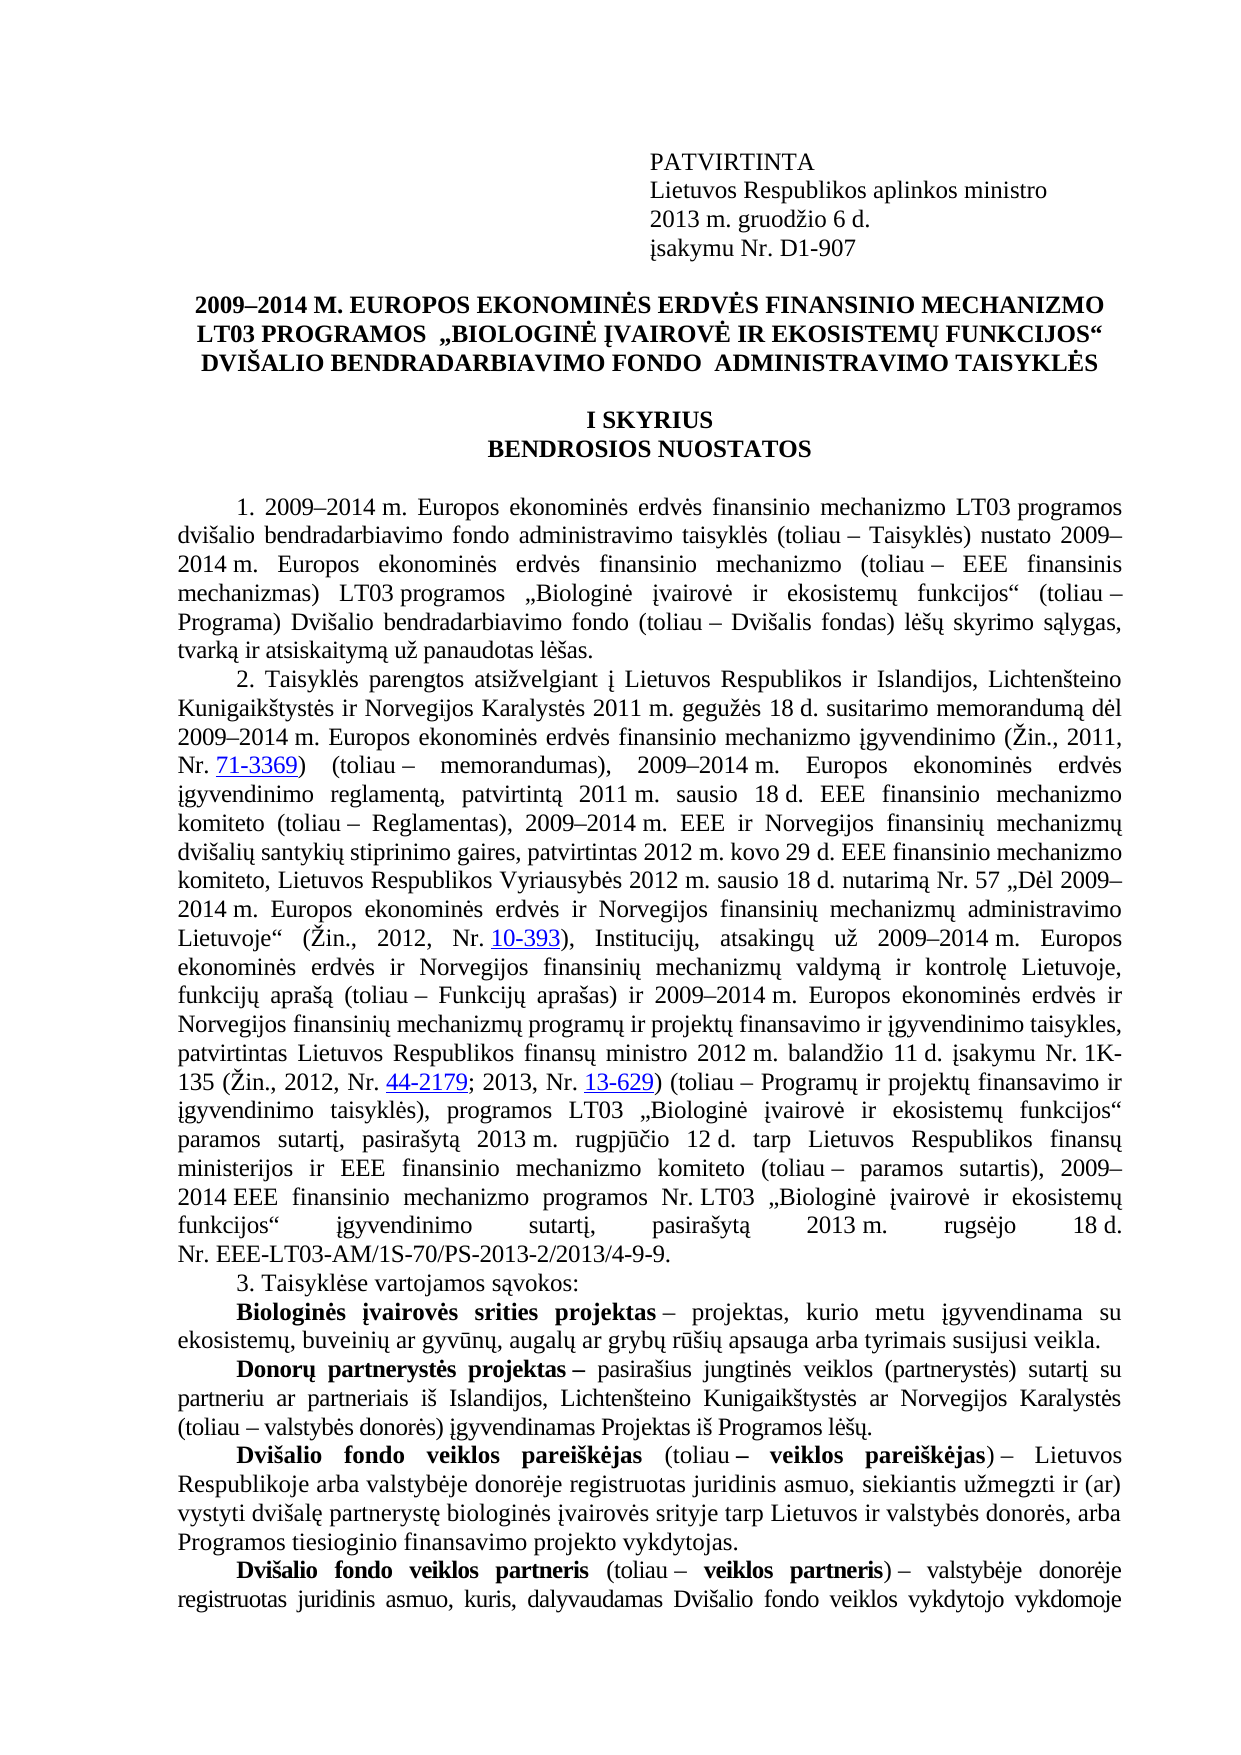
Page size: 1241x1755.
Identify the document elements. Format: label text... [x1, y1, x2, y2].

text Biologinės įvairovės srities projektas – projektas, kurio metu įgyvendinama su ekosistemų, buveinių ar gyvūnų, augalų ar grybų rūšių apsauga arba tyrimais susijusi veikla. [177, 1297, 1122, 1354]
text Donorų partnerystės projektas – pasirašius jungtinės veiklos (partnerystės) sutartį su partneriu ar partneriais iš Islandijos, Lichtenšteino Kunigaikštystės ar Norvegijos Karalystės (toliau – valstybės donorės) įgyvendinamas Projektas iš Programos lėšų. [177, 1354, 1122, 1441]
text I SKYRIUS [177, 406, 1122, 434]
text 1. 2009–2014 m. Europos ekonominės erdvės finansinio mechanizmo LT03 programos dvišalio bendradarbiavimo fondo administravimo taisyklės (toliau – Taisyklės) nustato 2009–2014 m. Europos ekonominės erdvės finansinio mechanizmo (toliau – EEE finansinis mechanizmas) LT03 programos „Biologinė įvairovė ir ekosistemų funkcijos“ (toliau – Programa) Dvišalio bendradarbiavimo fondo (toliau – Dvišalis fondas) lėšų skyrimo sąlygas, tvarką ir atsiskaitymą už panaudotas lėšas. [177, 492, 1122, 664]
text PATVIRTINTA [649, 147, 1122, 176]
text 2. Taisyklės parengtos atsižvelgiant į Lietuvos Respublikos ir Islandijos, Lichtenšteino Kunigaikštystės ir Norvegijos Karalystės 2011 m. gegužės 18 d. susitarimo memorandumą dėl 2009–2014 m. Europos ekonominės erdvės finansinio mechanizmo įgyvendinimo (Žin., 2011, Nr. 71-3369) (toliau – memorandumas), 2009–2014 m. Europos ekonominės erdvės įgyvendinimo reglamentą, patvirtintą 2011 m. sausio 18 d. EEE finansinio mechanizmo komiteto (toliau – Reglamentas), 2009–2014 m. EEE ir Norvegijos finansinių mechanizmų dvišalių santykių stiprinimo gaires, patvirtintas 2012 m. kovo 29 d. EEE finansinio mechanizmo komiteto, Lietuvos Respublikos Vyriausybės 2012 m. sausio 18 d. nutarimą Nr. 57 „Dėl 2009–2014 m. Europos ekonominės erdvės ir Norvegijos finansinių mechanizmų administravimo Lietuvoje“ (Žin., 2012, Nr. 10-393), Institucijų, atsakingų už 2009–2014 m. Europos ekonominės erdvės ir Norvegijos finansinių mechanizmų valdymą ir kontrolę Lietuvoje, funkcijų aprašą (toliau – Funkcijų aprašas) ir 2009–2014 m. Europos ekonominės erdvės ir Norvegijos finansinių mechanizmų programų ir projektų finansavimo ir įgyvendinimo taisykles, patvirtintas Lietuvos Respublikos finansų ministro 2012 m. balandžio 11 d. įsakymu Nr. 1K-135 (Žin., 2012, Nr. 44-2179; 2013, Nr. 13-629) (toliau – Programų ir projektų finansavimo ir įgyvendinimo taisyklės), programos LT03 „Biologinė įvairovė ir ekosistemų funkcijos“ paramos sutartį, pasirašytą 2013 m. rugpjūčio 12 d. tarp Lietuvos Respublikos finansų ministerijos ir EEE finansinio mechanizmo komiteto (toliau – paramos sutartis), 2009–2014 EEE finansinio mechanizmo programos Nr. LT03 „Biologinė įvairovė ir ekosistemų funkcijos“ įgyvendinimo sutartį, pasirašytą 2013 m. rugsėjo 18 d. Nr. EEE-LT03-AM/1S-70/PS-2013-2/2013/4-9-9. [177, 664, 1122, 1268]
text BENDROSIOS NUOSTATOS [177, 434, 1122, 463]
text Dvišalio fondo veiklos pareiškėjas (toliau – veiklos pareiškėjas) – Lietuvos Respublikoje arba valstybėje donorėje registruotas juridinis asmuo, siekiantis užmegzti ir (ar) vystyti dvišalę partnerystę biologinės įvairovės srityje tarp Lietuvos ir valstybės donorės, arba Programos tiesioginio finansavimo projekto vykdytojas. [177, 1441, 1122, 1556]
text Dvišalio fondo veiklos partneris (toliau – veiklos partneris) – valstybėje donorėje registruotas juridinis asmuo, kuris, dalyvaudamas Dvišalio fondo veiklos vykdytojo vykdomoje [177, 1556, 1122, 1613]
text įsakymu Nr. D1-907 [649, 233, 1122, 262]
text 3. Taisyklėse vartojamos sąvokos: [177, 1268, 1122, 1297]
text 2009–2014 M. EUROPOS EKONOMINĖS ERDVĖS FINANSINIO MECHANIZMO LT03 PROGRAMOS „BIOLOGINĖ ĮVAIROVĖ IR EKOSISTEMŲ FUNKCIJOS“ DVIŠALIO BENDRADARBIAVIMO FONDO ADMINISTRAVIMO TAISYKLĖS [177, 291, 1122, 377]
text Lietuvos Respublikos aplinkos ministro [649, 176, 1122, 204]
text 2013 m. gruodžio 6 d. [649, 204, 1122, 233]
